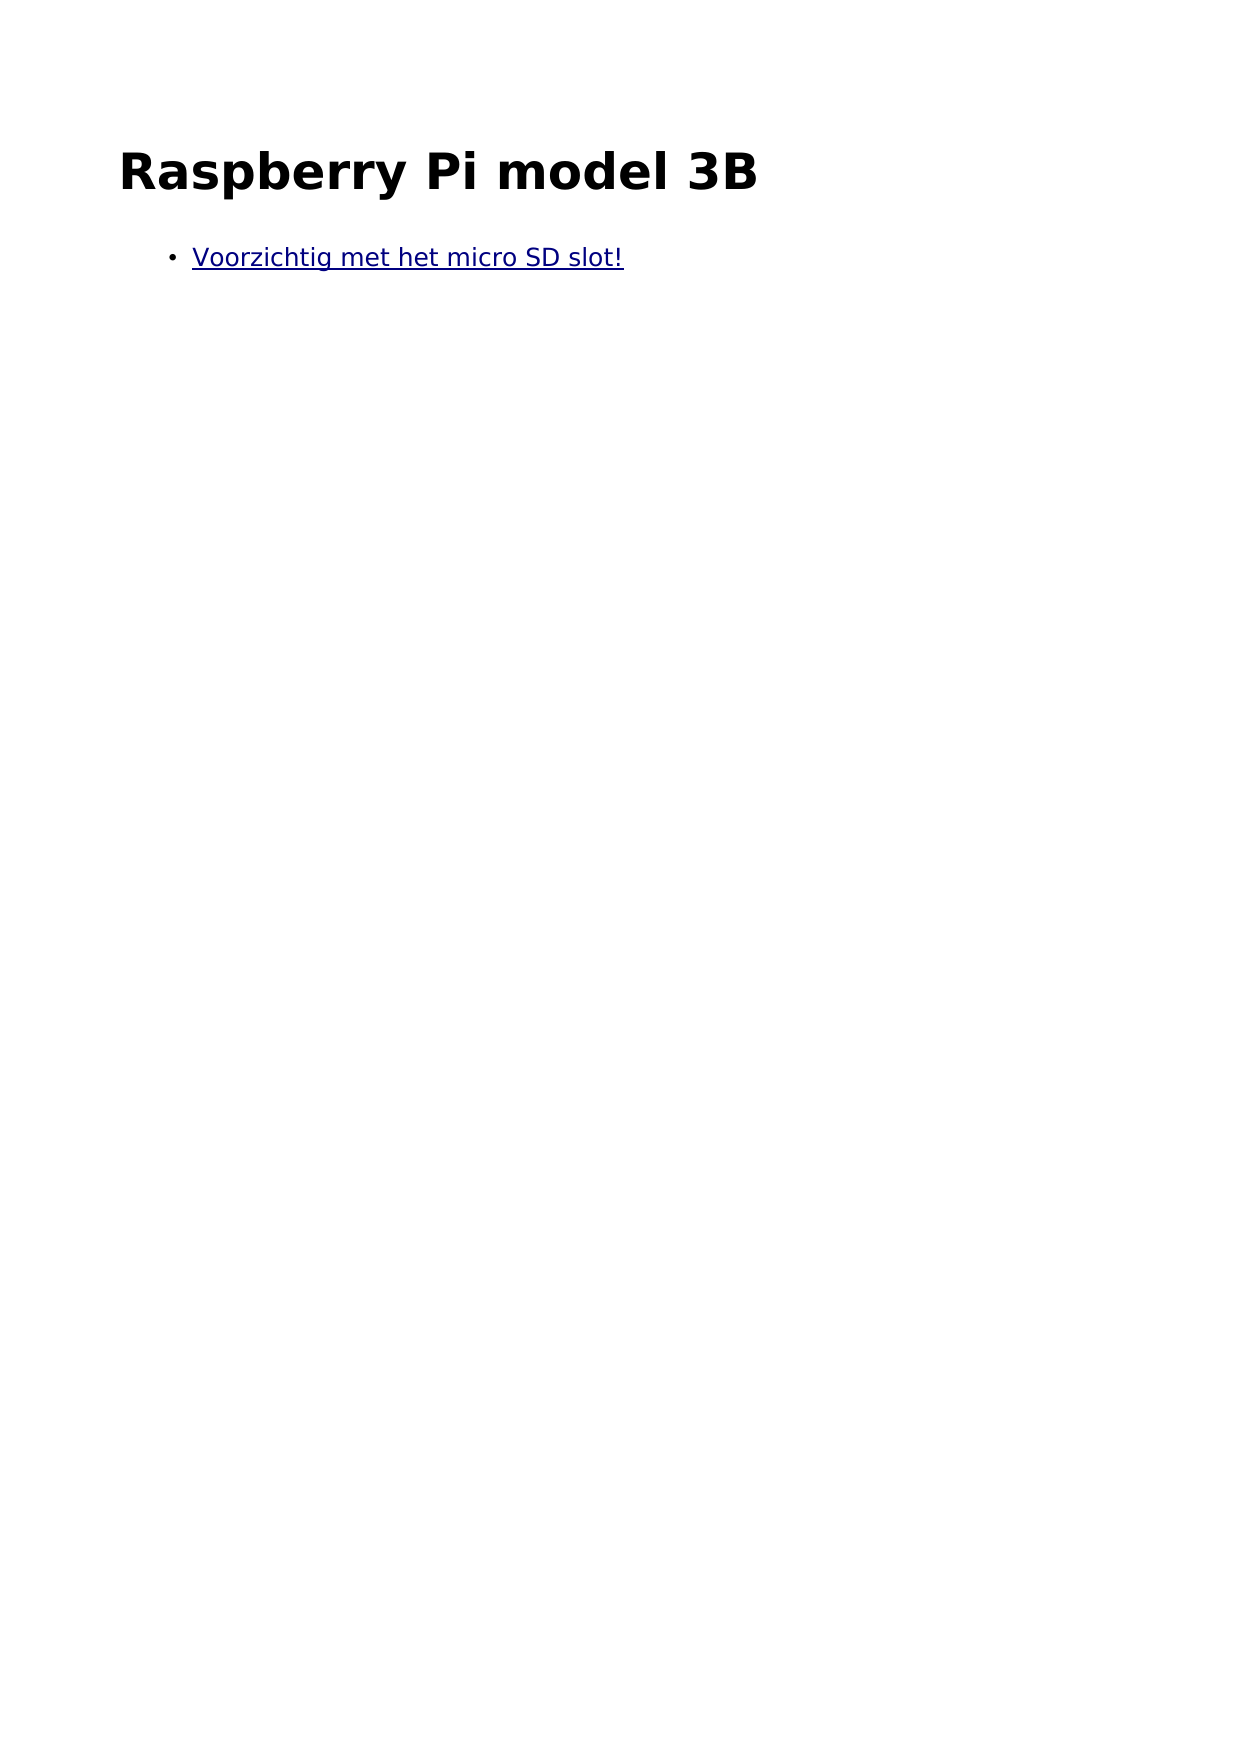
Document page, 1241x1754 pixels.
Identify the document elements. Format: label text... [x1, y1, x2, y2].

subtitle Raspberry Pi model 3B [118, 143, 1122, 201]
list Voorzichtig met het micro SD slot! [177, 243, 1122, 272]
